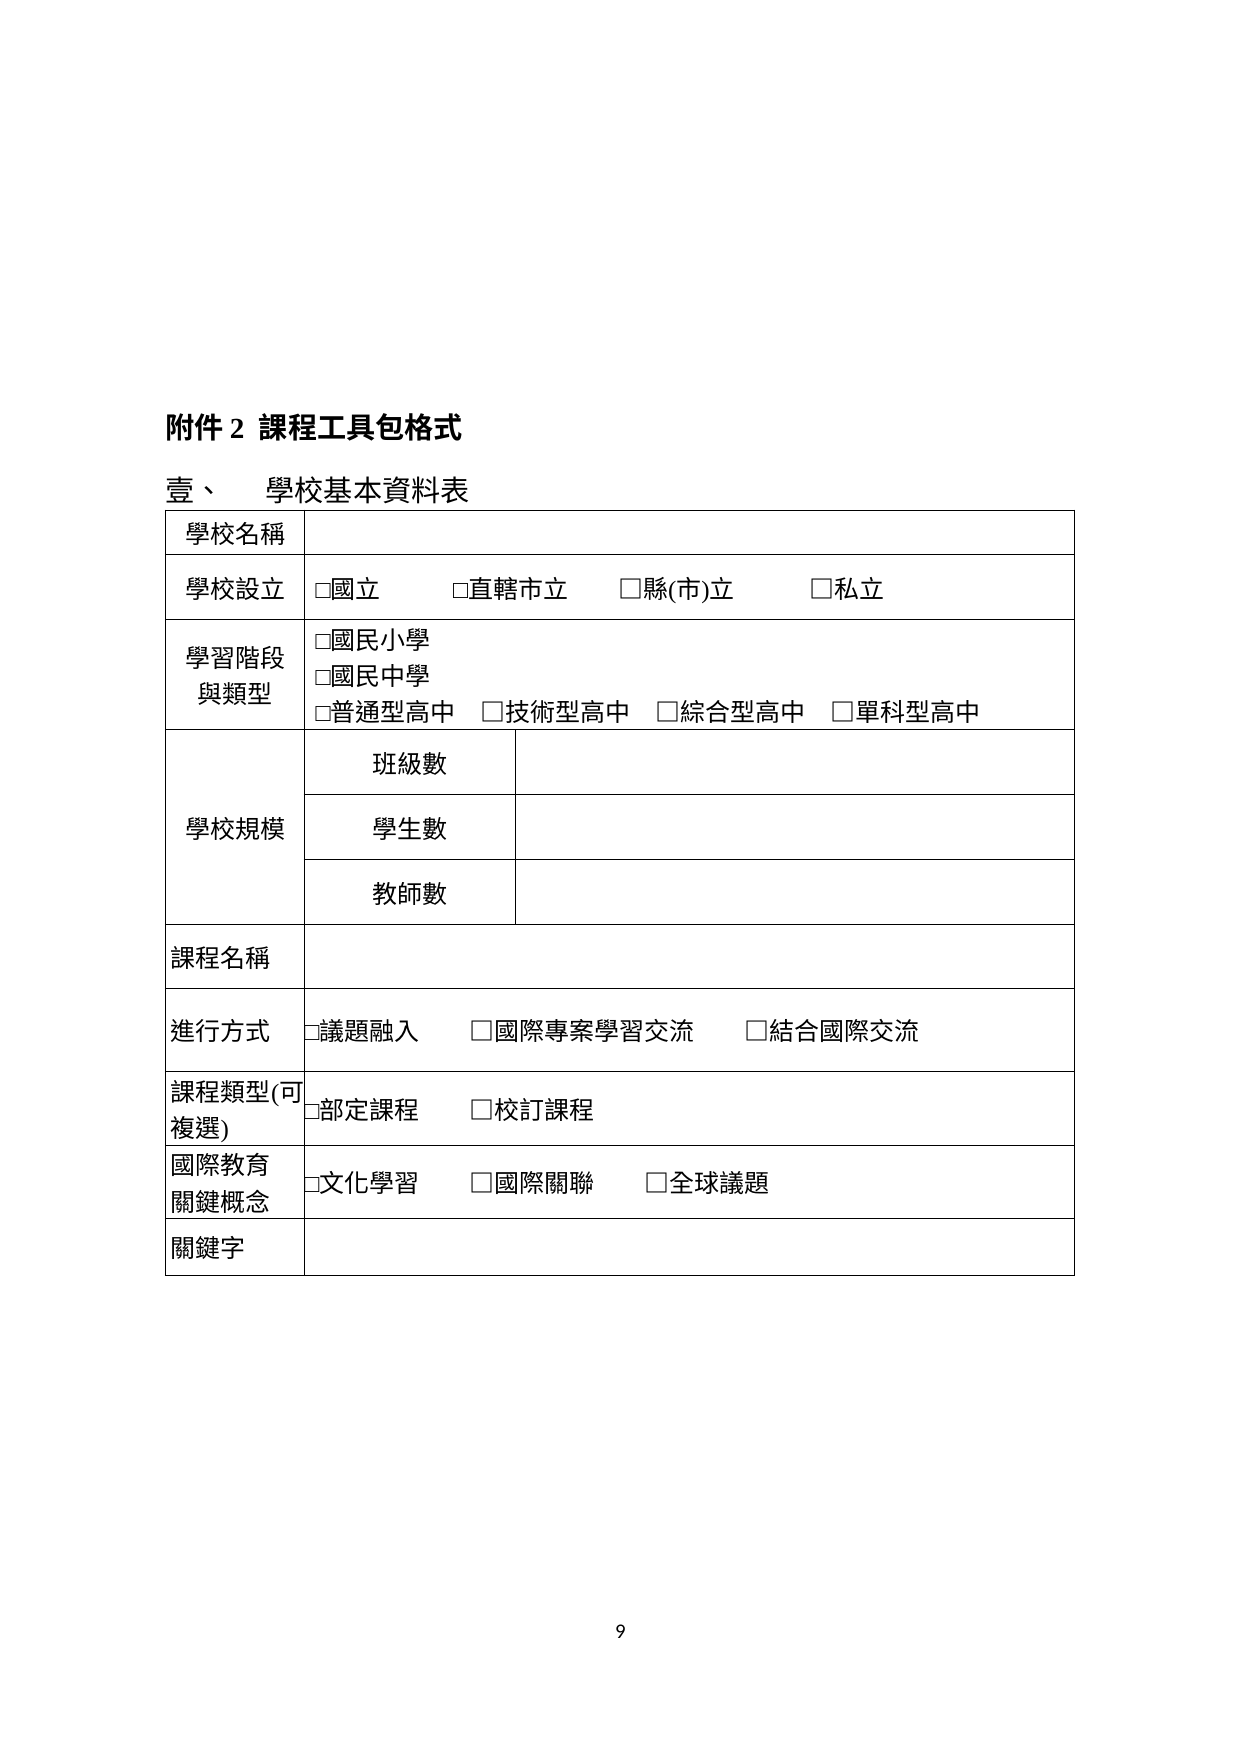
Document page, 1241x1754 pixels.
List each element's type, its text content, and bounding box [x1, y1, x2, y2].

list 學校基本資料表 [165, 447, 1075, 509]
table_cell [305, 1219, 1074, 1275]
table_cell 教師數 [305, 860, 515, 924]
table_cell □國民小學 □國民中學 □普通型高中 □技術型高中 □綜合型高中 □單科型高中 [305, 620, 1074, 729]
table_cell 國際教育 關鍵概念 [166, 1146, 304, 1218]
table_cell [516, 795, 1074, 859]
table_cell □國立 □直轄市立 □縣(市)立 □私立 [305, 555, 1074, 619]
table_cell [516, 730, 1074, 794]
table_cell 進行方式 [166, 989, 304, 1071]
table_cell 學生數 [305, 795, 515, 859]
table_cell 課程類型(可複選) [166, 1072, 304, 1145]
table_cell [305, 925, 1074, 988]
table_cell □部定課程 □校訂課程 [305, 1072, 1074, 1145]
table_header 學校名稱 [166, 511, 304, 554]
table_cell □文化學習 □國際關聯 □全球議題 [305, 1146, 1074, 1218]
table_cell 學校規模 [166, 730, 304, 924]
table_cell □議題融入 □國際專案學習交流 □結合國際交流 [305, 989, 1074, 1071]
text 附件2 課程工具包格式 [165, 384, 1075, 447]
table_header [305, 511, 1074, 554]
table_cell [516, 860, 1074, 924]
table_cell 課程名稱 [166, 925, 304, 988]
table_cell 關鍵字 [166, 1219, 304, 1275]
table_cell 學習階段與類型 [166, 620, 304, 729]
table_cell 學校設立 [166, 555, 304, 619]
table_cell 班級數 [305, 730, 515, 794]
